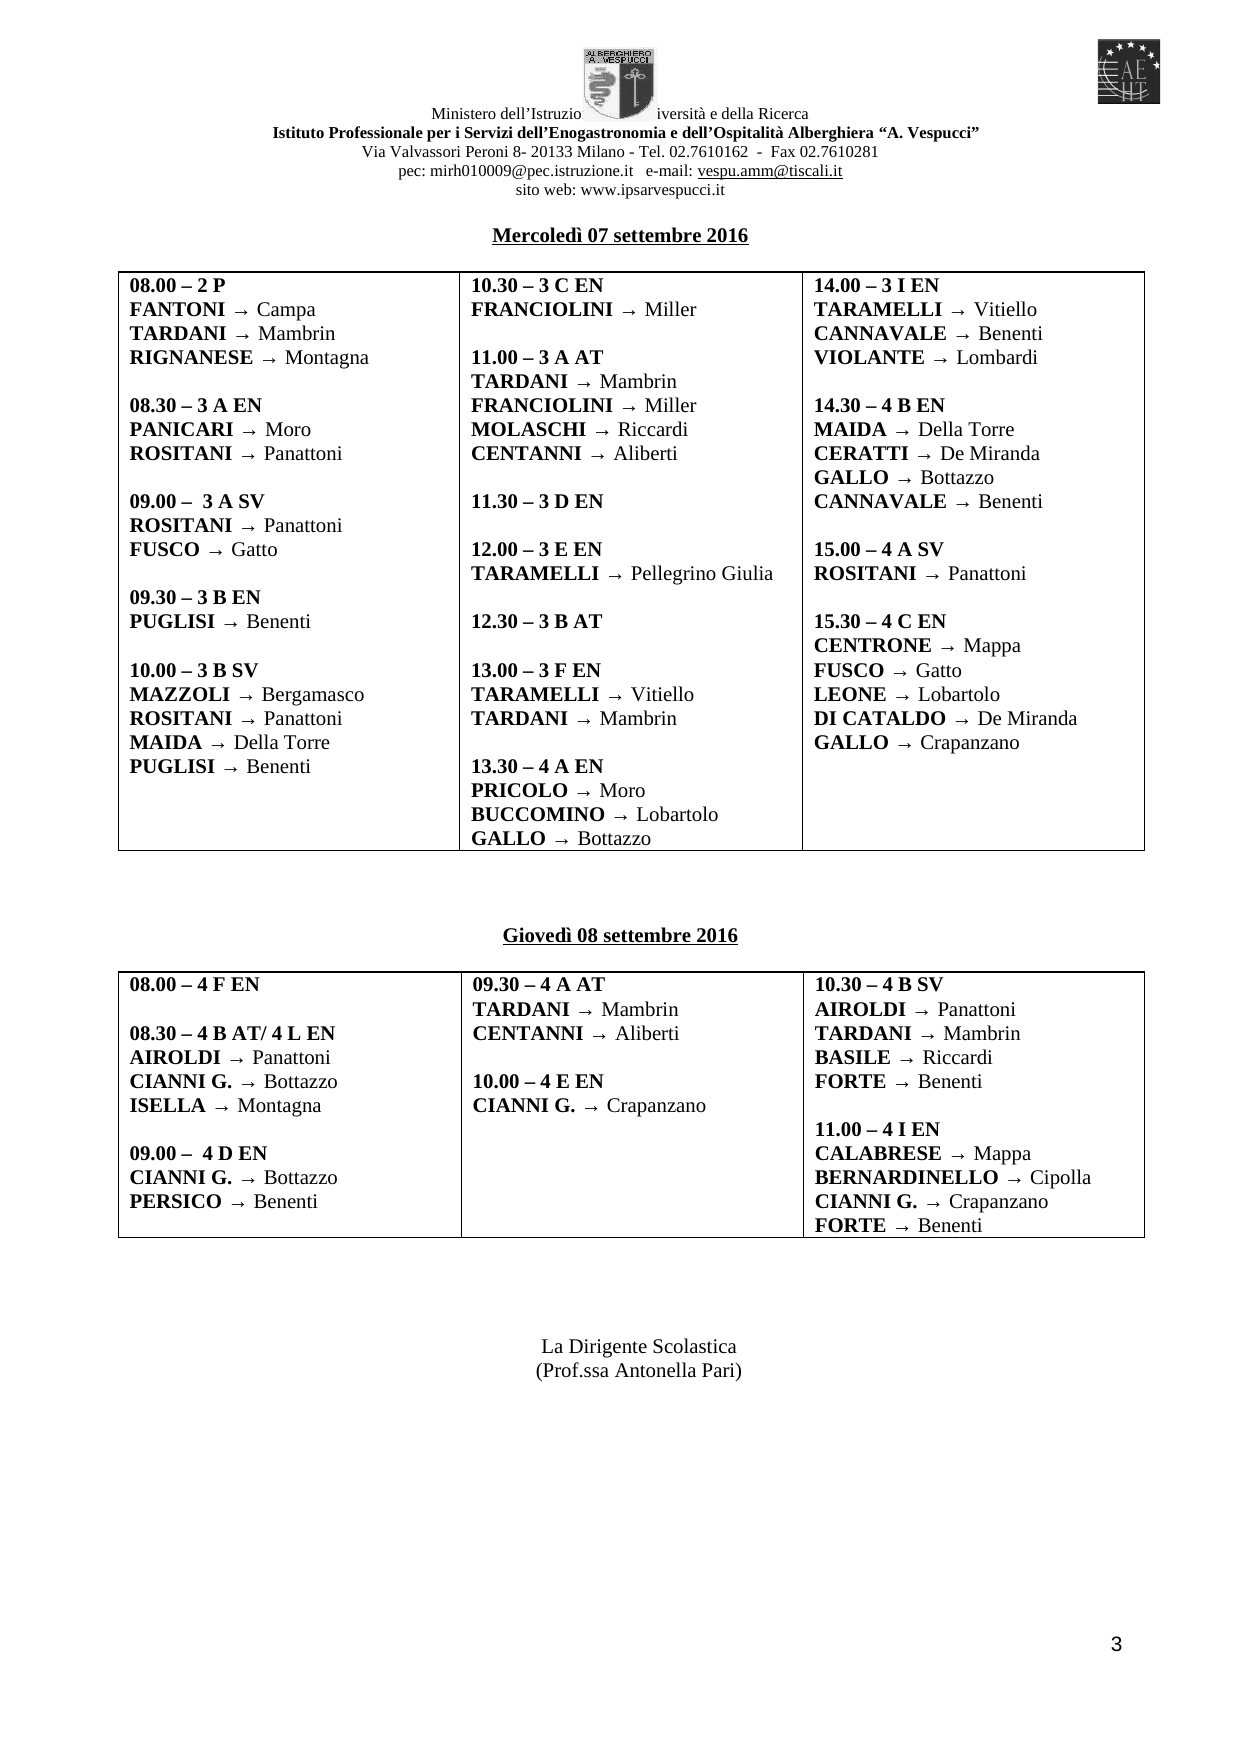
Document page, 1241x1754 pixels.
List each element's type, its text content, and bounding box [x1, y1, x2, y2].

table_header 10.30 – 4 B SV AIROLDI → Panattoni TARDANI → Mambrin BASILE → Riccardi FORTE → Benenti 11.00 – 4 I EN CALABRESE → Mappa BERNARDINELLO → Cipolla CIANNI G. → Crapanzano FORTE → Benenti [804, 973, 1144, 1237]
table_header 08.00 – 2 P FANTONI → Campa TARDANI → Mambrin RIGNANESE → Montagna 08.30 – 3 A EN PANICARI → Moro ROSITANI → Panattoni 09.00 – 3 A SV ROSITANI → Panattoni FUSCO → Gatto 09.30 – 3 B EN PUGLISI → Benenti 10.00 – 3 B SV MAZZOLI → Bergamasco ROSITANI → Panattoni MAIDA → Della Torre PUGLISI → Benenti [119, 273, 459, 850]
table_header 08.00 – 4 F EN 08.30 – 4 B AT/ 4 L EN AIROLDI → Panattoni CIANNI G. → Bottazzo ISELLA → Montagna 09.00 – 4 D EN CIANNI G. → Bottazzo PERSICO → Benenti [119, 973, 461, 1237]
text Giovedì 08 settembre 2016 [118, 923, 1122, 947]
table_header 09.30 – 4 A AT TARDANI → Mambrin CENTANNI → Aliberti 10.00 – 4 E EN CIANNI G. → Crapanzano [462, 973, 803, 1237]
text (Prof.ssa Antonella Pari) [156, 1358, 1122, 1382]
table_header 10.30 – 3 C EN FRANCIOLINI → Miller 11.00 – 3 A AT TARDANI → Mambrin FRANCIOLINI → Miller MOLASCHI → Riccardi CENTANNI → Aliberti 11.30 – 3 D EN 12.00 – 3 E EN TARAMELLI → Pellegrino Giulia 12.30 – 3 B AT 13.00 – 3 F EN TARAMELLI → Vitiello TARDANI → Mambrin 13.30 – 4 A EN PRICOLO → Moro BUCCOMINO → Lobartolo GALLO → Bottazzo [460, 273, 802, 850]
text Mercoledì 07 settembre 2016 [118, 223, 1122, 247]
text La Dirigente Scolastica [156, 1334, 1122, 1358]
table_header 14.00 – 3 I EN TARAMELLI → Vitiello CANNAVALE → Benenti VIOLANTE → Lombardi 14.30 – 4 B EN MAIDA → Della Torre CERATTI → De Miranda GALLO → Bottazzo CANNAVALE → Benenti 15.00 – 4 A SV ROSITANI → Panattoni 15.30 – 4 C EN CENTRONE → Mappa FUSCO → Gatto LEONE → Lobartolo DI CATALDO → De Miranda GALLO → Crapanzano [803, 273, 1144, 850]
